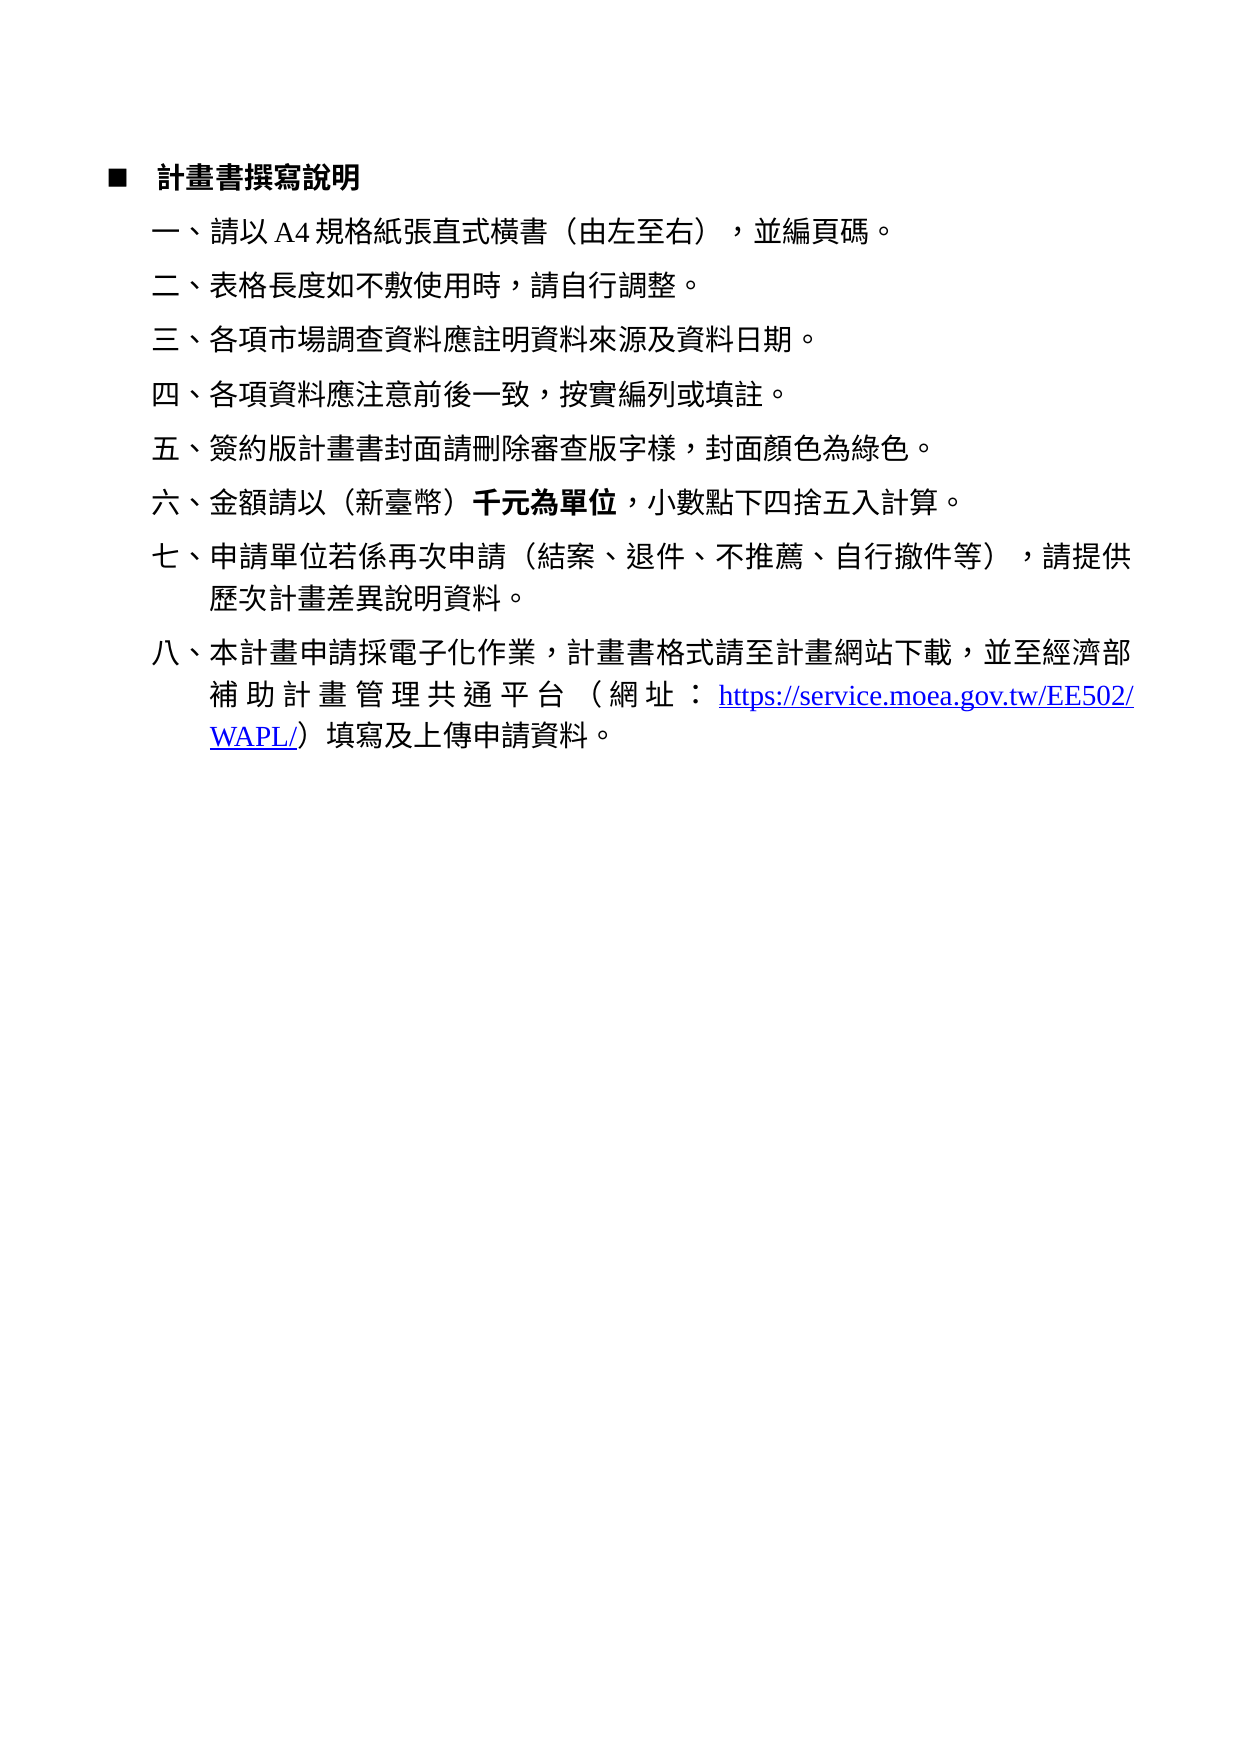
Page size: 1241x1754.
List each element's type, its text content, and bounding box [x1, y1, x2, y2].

list 本計畫申請採電子化作業，計畫書格式請至計畫網站下載，並至經濟部補助計畫管理共通平台（網址：https://service.moea.gov.tw/EE502/WAPL/）填寫及上傳申請資料。 [151, 630, 1134, 755]
list 金額請以（新臺幣）千元為單位，小數點下四捨五入計算。 [151, 480, 1134, 522]
list 各項市場調查資料應註明資料來源及資料日期。 [151, 317, 1134, 359]
list 計畫書撰寫說明 [106, 154, 1134, 197]
list 請以A4規格紙張直式橫書（由左至右），並編頁碼。 [151, 209, 1134, 251]
list 各項資料應注意前後一致，按實編列或填註。 [151, 372, 1134, 413]
list 申請單位若係再次申請（結案、退件、不推薦、自行撤件等），請提供歷次計畫差異說明資料。 [151, 534, 1134, 617]
list 簽約版計畫書封面請刪除審查版字樣，封面顏色為綠色。 [151, 426, 1134, 467]
list 表格長度如不敷使用時，請自行調整。 [151, 263, 1134, 305]
